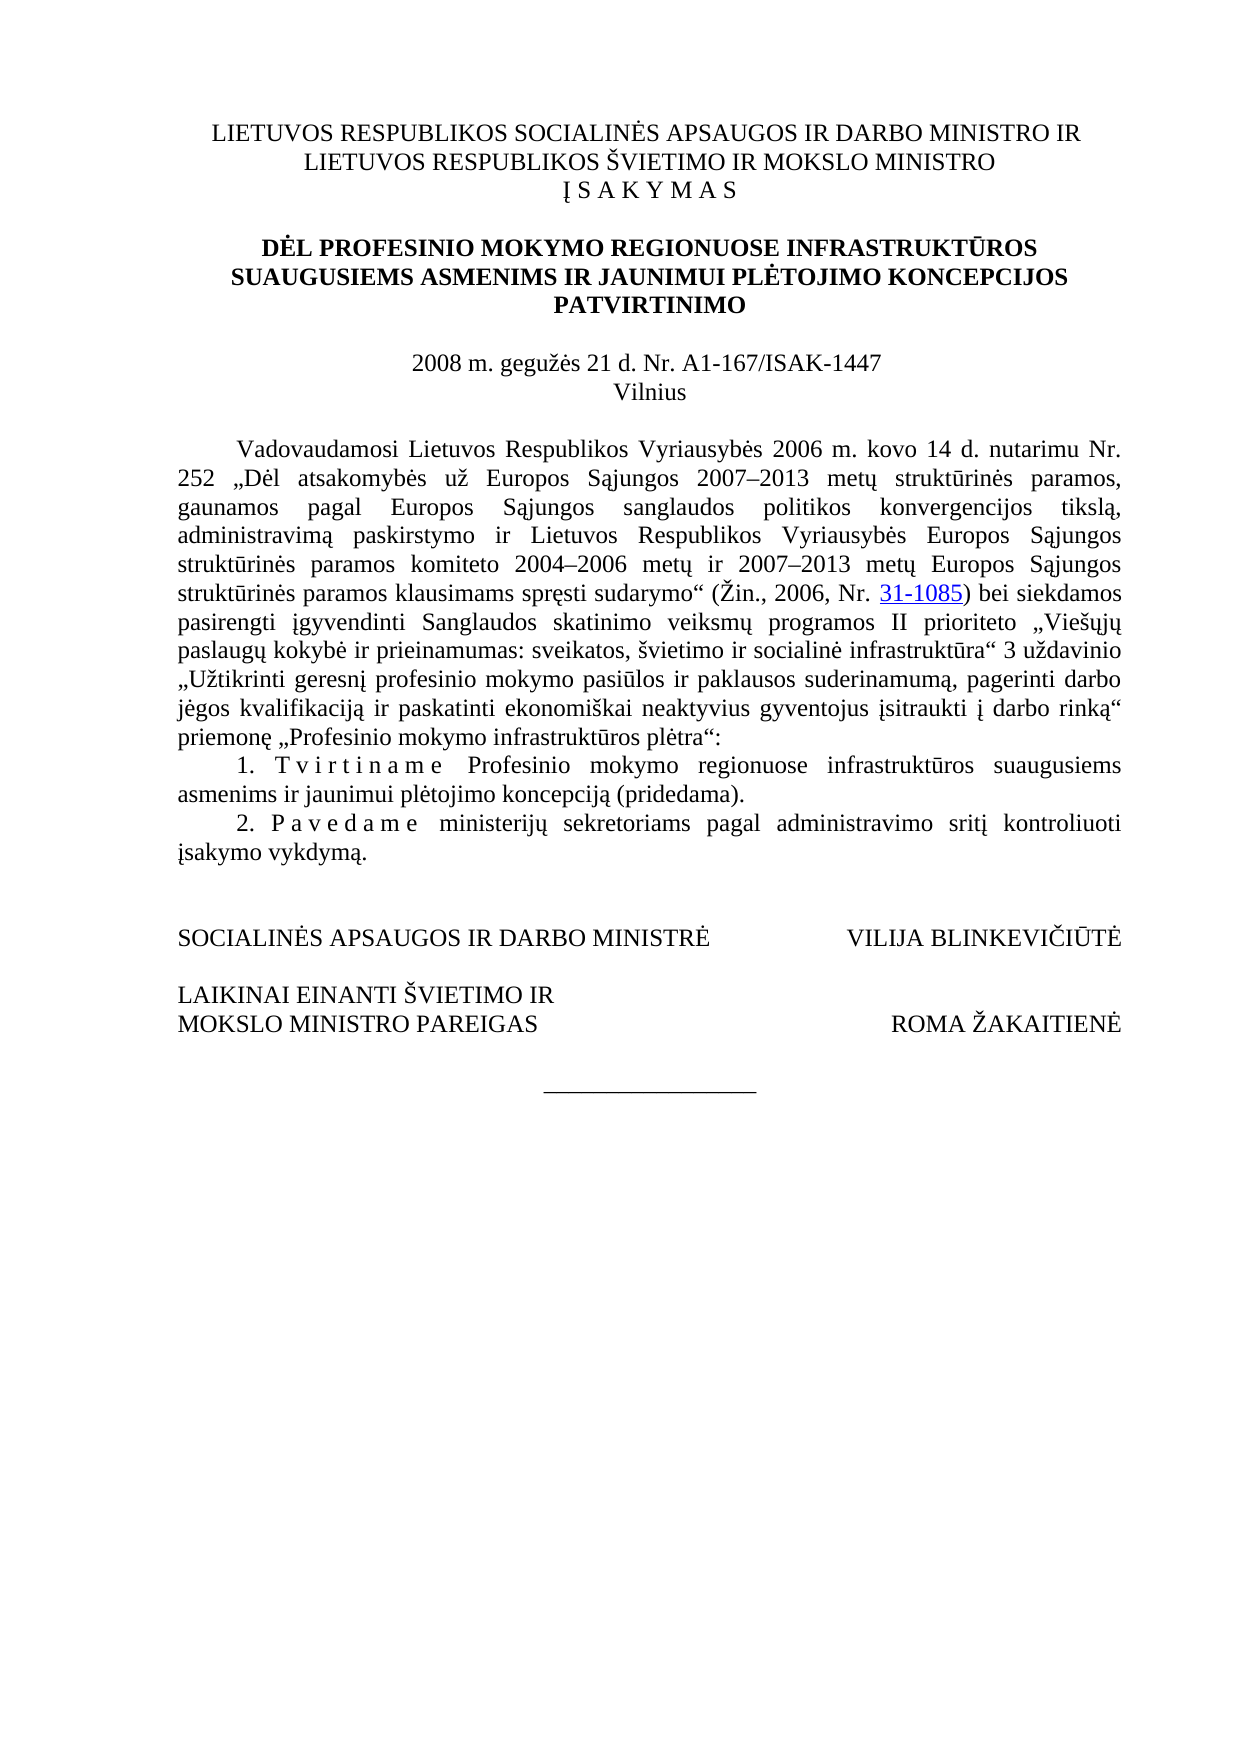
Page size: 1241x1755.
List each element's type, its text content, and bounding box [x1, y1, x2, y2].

text 1. Tvirtiname Profesinio mokymo regionuose infrastruktūros suaugusiems asmenims ir jaunimui plėtojimo koncepciją (pridedama). [177, 751, 1122, 808]
text Vadovaudamosi Lietuvos Respublikos Vyriausybės 2006 m. kovo 14 d. nutarimu Nr. 252 „Dėl atsakomybės už Europos Sąjungos 2007–2013 metų struktūrinės paramos, gaunamos pagal Europos Sąjungos sanglaudos politikos konvergencijos tikslą, administravimą paskirstymo ir Lietuvos Respublikos Vyriausybės Europos Sąjungos struktūrinės paramos komiteto 2004–2006 metų ir 2007–2013 metų Europos Sąjungos struktūrinės paramos klausimams spręsti sudarymo“ (Žin., 2006, Nr. 31-1085) bei siekdamos pasirengti įgyvendinti Sanglaudos skatinimo veiksmų programos II prioriteto „Viešųjų paslaugų kokybė ir prieinamumas: sveikatos, švietimo ir socialinė infrastruktūra“ 3 uždavinio „Užtikrinti geresnį profesinio mokymo pasiūlos ir paklausos suderinamumą, pagerinti darbo jėgos kvalifikaciją ir paskatinti ekonomiškai neaktyvius gyventojus įsitraukti į darbo rinką“ priemonę „Profesinio mokymo infrastruktūros plėtra“: [177, 434, 1122, 751]
text 2. Pavedame ministerijų sekretoriams pagal administravimo sritį kontroliuoti įsakymo vykdymą. [177, 808, 1122, 866]
text MOKSLO MINISTRO PAREIGAS ROMA ŽAKAITIENĖ [177, 1009, 1122, 1038]
text SOCIALINĖS APSAUGOS IR DARBO MINISTRĖ VILIJA BLINKEVIČIŪTĖ [177, 923, 1122, 952]
text ĮSAKYMAS [177, 176, 1122, 204]
text LIETUVOS RESPUBLIKOS SOCIALINĖS APSAUGOS IR DARBO MINISTRO IR [177, 118, 1122, 147]
text Vilnius [177, 377, 1122, 406]
text LAIKINAI EINANTI ŠVIETIMO IR [177, 981, 1122, 1009]
text _________________ [177, 1067, 1122, 1096]
text DĖL PROFESINIO MOKYMO REGIONUOSE INFRASTRUKTŪROS SUAUGUSIEMS ASMENIMS IR JAUNIMUI PLĖTOJIMO KONCEPCIJOS PATVIRTINIMO [177, 233, 1122, 319]
text 2008 m. gegužės 21 d. Nr. A1-167/ISAK-1447 [177, 348, 1122, 377]
text LIETUVOS RESPUBLIKOS ŠVIETIMO IR MOKSLO MINISTRO [177, 147, 1122, 176]
